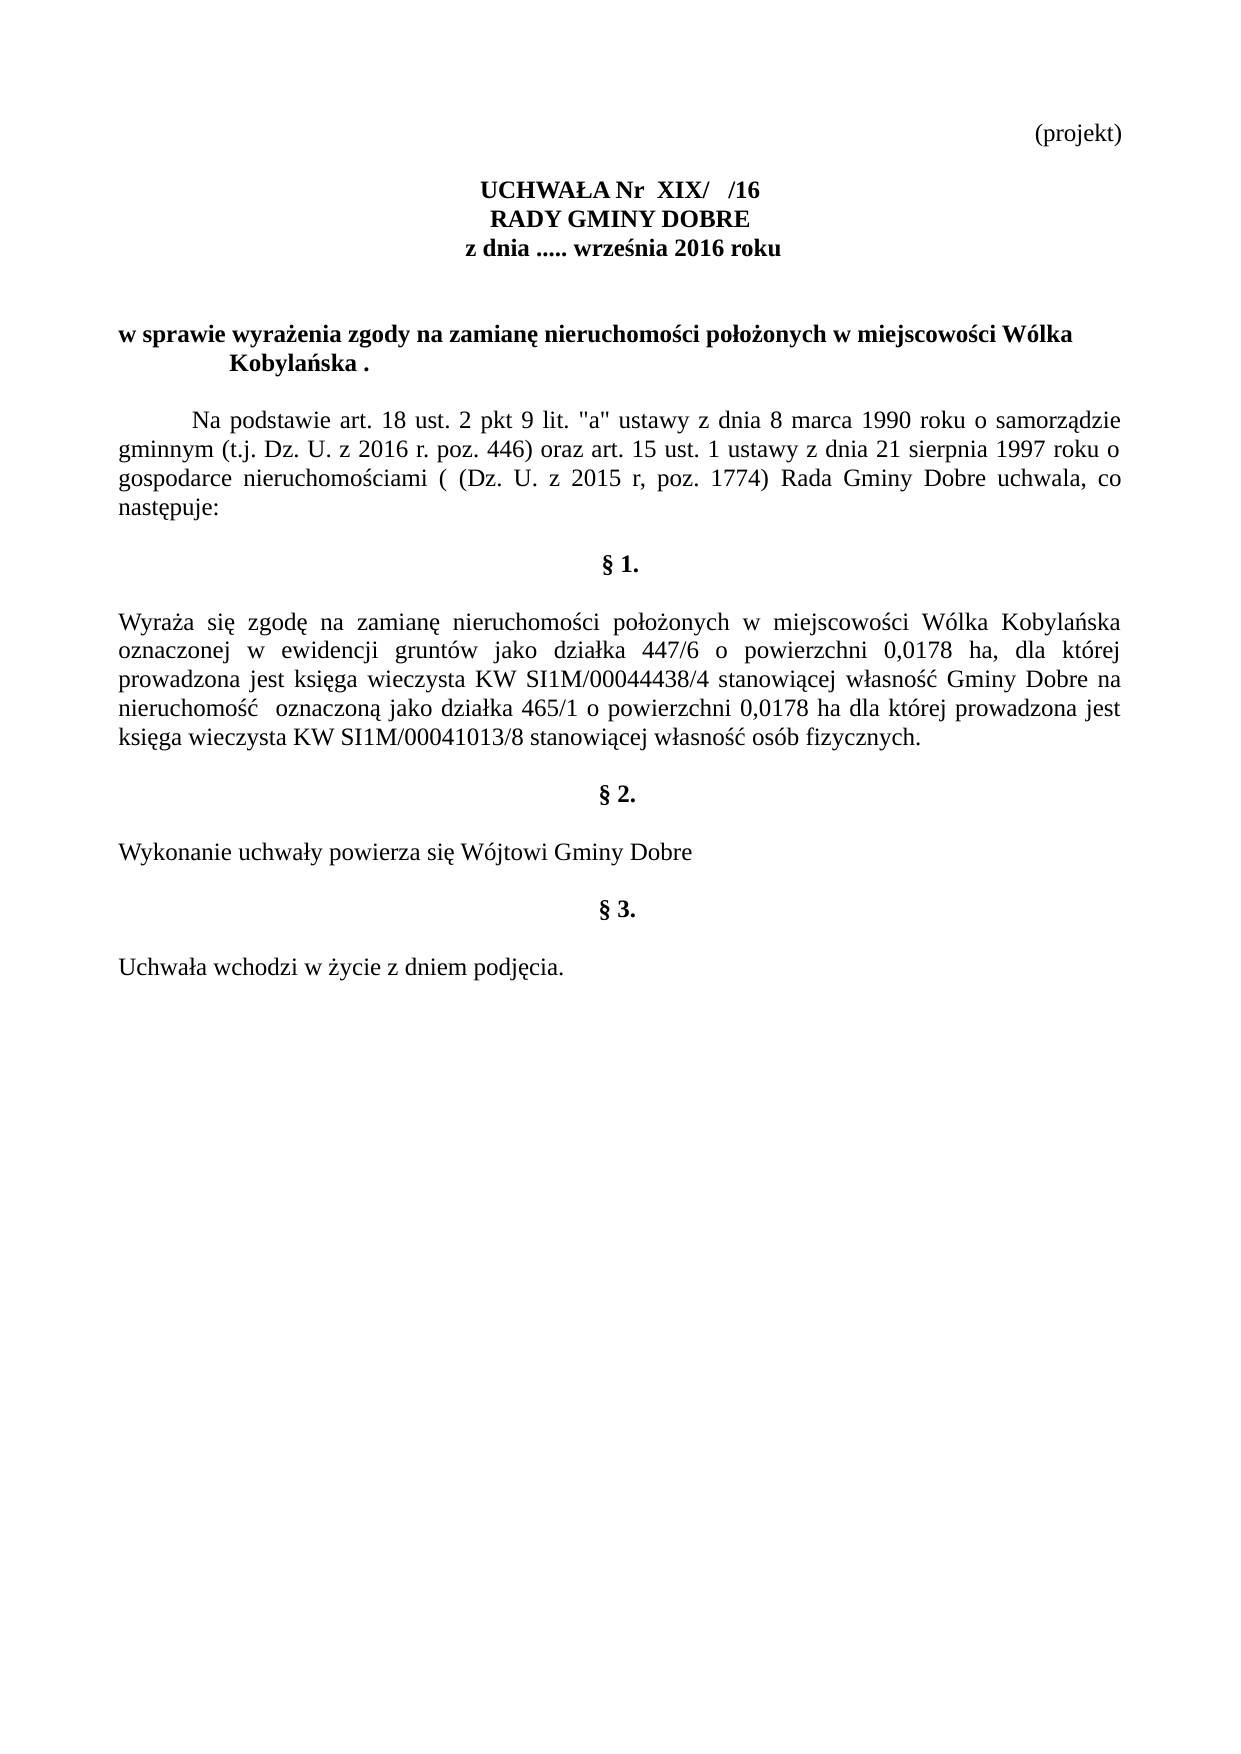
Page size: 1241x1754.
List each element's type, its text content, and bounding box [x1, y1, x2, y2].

text Wyraża się zgodę na zamianę nieruchomości położonych w miejscowości Wólka Kobylańska oznaczonej w ewidencji gruntów jako działka 447/6 o powierzchni 0,0178 ha, dla której prowadzona jest księga wieczysta KW SI1M/00044438/4 stanowiącej własność Gminy Dobre na nieruchomość oznaczoną jako działka 465/1 o powierzchni 0,0178 ha dla której prowadzona jest księga wieczysta KW SI1M/00041013/8 stanowiącej własność osób fizycznych. [118, 607, 1122, 751]
text Na podstawie art. 18 ust. 2 pkt 9 lit. "a" ustawy z dnia 8 marca 1990 roku o samorządzie gminnym (t.j. Dz. U. z 2016 r. poz. 446) oraz art. 15 ust. 1 ustawy z dnia 21 sierpnia 1997 roku o gospodarce nieruchomościami ( (Dz. U. z 2015 r, poz. 1774) Rada Gminy Dobre uchwala, co następuje: [118, 406, 1122, 521]
text UCHWAŁA Nr XIX/ /16 [118, 176, 1122, 204]
text § 2. [118, 779, 1122, 808]
text w sprawie wyrażenia zgody na zamianę nieruchomości położonych w miejscowości Wólka Kobylańska . [118, 319, 1122, 377]
text § 1. [118, 549, 1122, 578]
text Wykonanie uchwały powierza się Wójtowi Gminy Dobre [118, 837, 1122, 866]
text RADY GMINY DOBRE [118, 204, 1122, 233]
text z dnia ..... września 2016 roku [118, 233, 1122, 262]
text Uchwała wchodzi w życie z dniem podjęcia. [118, 952, 1122, 981]
text (projekt) [118, 118, 1122, 147]
text § 3. [118, 894, 1122, 923]
